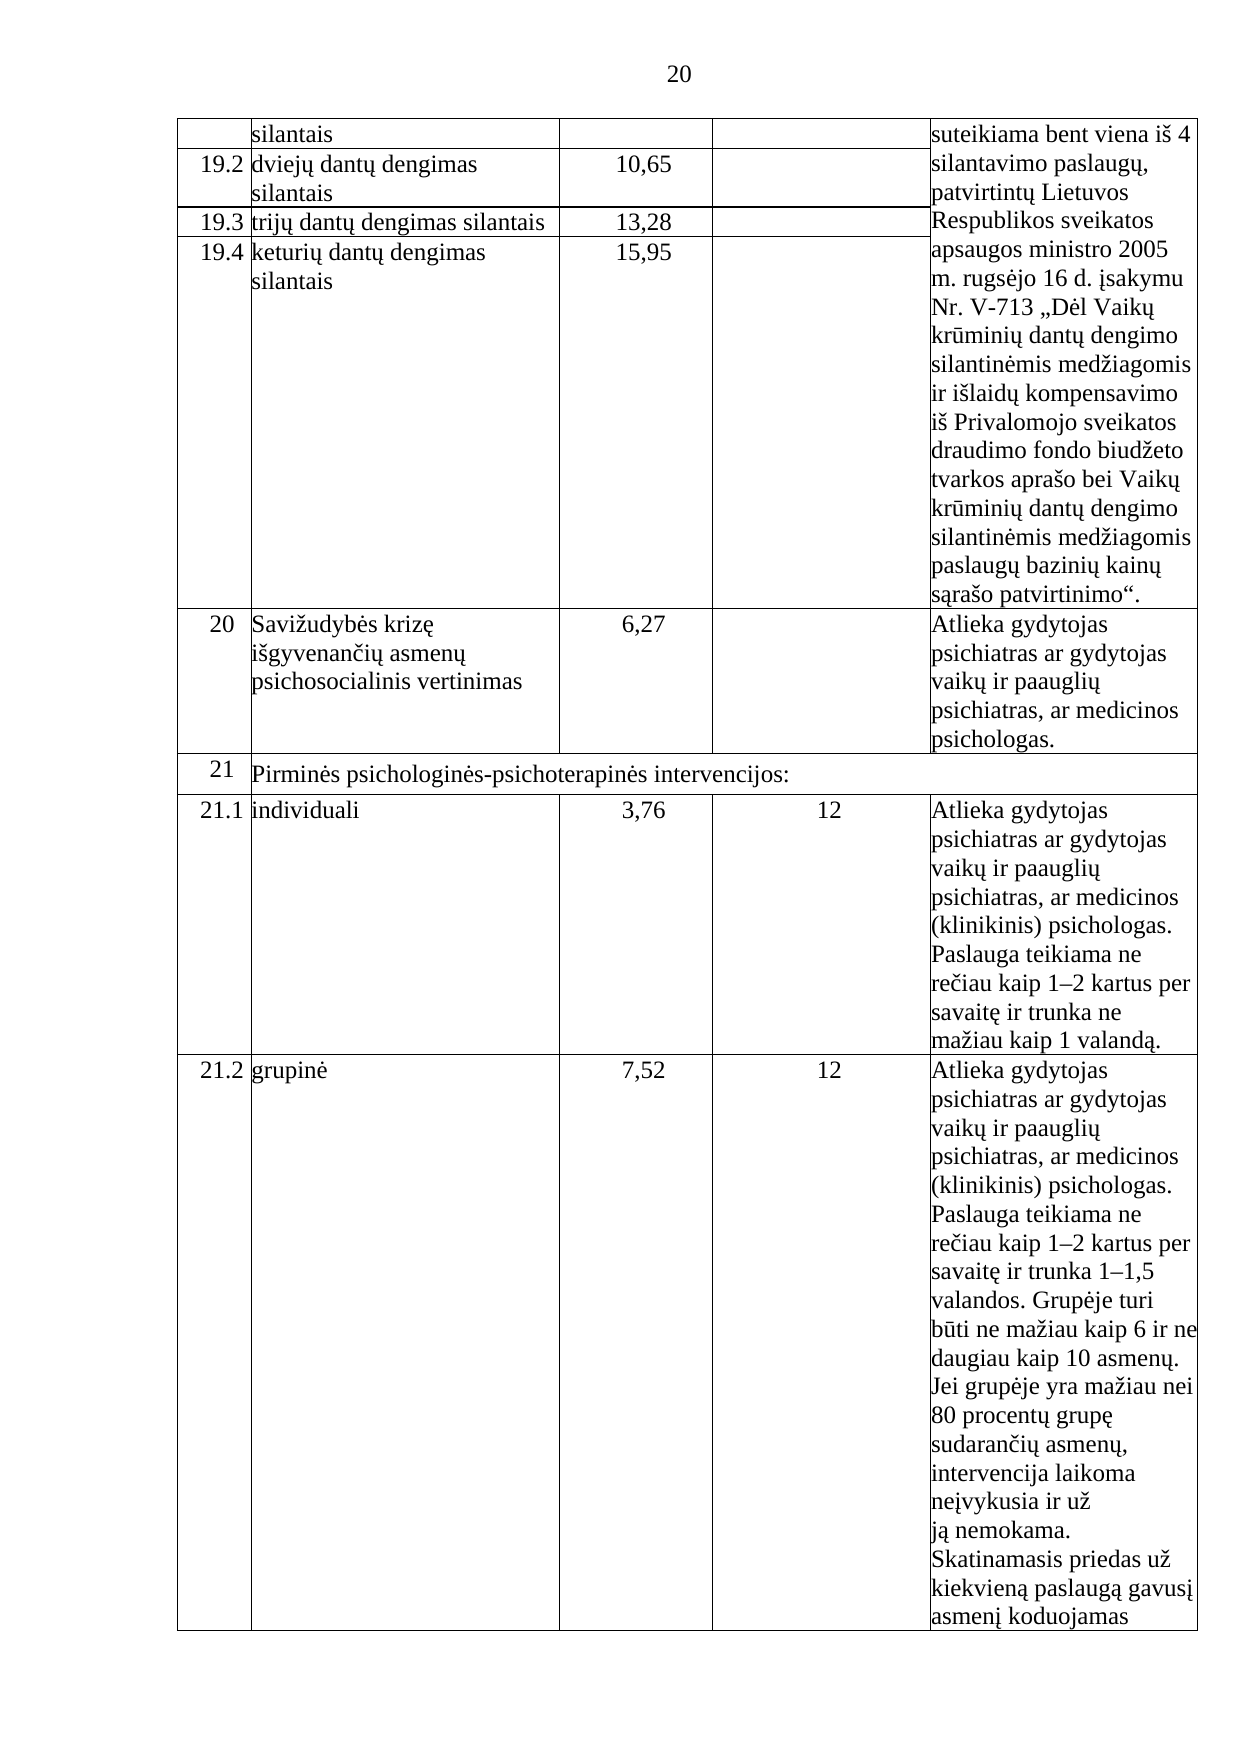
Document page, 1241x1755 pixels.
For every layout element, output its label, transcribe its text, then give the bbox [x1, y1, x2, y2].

table_cell 19.2 [178, 149, 251, 206]
table_cell [713, 149, 930, 206]
table_cell 10,65 [560, 149, 712, 206]
table_cell 12 [713, 795, 930, 1054]
table_cell 15,95 [560, 237, 712, 608]
table_cell keturių dantų dengimas silantais [252, 237, 559, 608]
table_cell Atlieka gydytojas psichiatras ar gydytojas vaikų ir paauglių psichiatras, ar medicinos (klinikinis) psichologas. Paslauga teikiama ne rečiau kaip 1–2 kartus per savaitę ir trunka ne mažiau kaip 1 valandą. [931, 795, 1197, 1054]
table_cell grupinė [252, 1055, 559, 1630]
table_cell Savižudybės krizę išgyvenančių asmenų psichosocialinis vertinimas [252, 609, 559, 753]
table_cell 19.3 [178, 208, 251, 236]
table_cell 3,76 [560, 795, 712, 1054]
table_cell Atlieka gydytojas psichiatras ar gydytojas vaikų ir paauglių psichiatras, ar medicinos psichologas. [931, 609, 1197, 753]
table_cell [713, 609, 930, 753]
table_cell Pirminės psichologinės-psichoterapinės intervencijos: [252, 754, 1197, 794]
table_cell dviejų dantų dengimas silantais [252, 149, 559, 206]
table_cell [178, 119, 251, 148]
table_cell 12 [713, 1055, 930, 1630]
table_cell [713, 119, 930, 148]
table_cell silantais [252, 119, 559, 148]
table_cell 7,52 [560, 1055, 712, 1630]
table_cell Atlieka gydytojas psichiatras ar gydytojas vaikų ir paauglių psichiatras, ar medicinos (klinikinis) psichologas. Paslauga teikiama ne rečiau kaip 1–2 kartus per savaitę ir trunka 1–1,5 valandos. Grupėje turi būti ne mažiau kaip 6 ir ne daugiau kaip 10 asmenų. Jei grupėje yra mažiau nei 80 procentų grupę sudarančių asmenų, intervencija laikoma neįvykusia ir už ją nemokama. Skatinamasis priedas už kiekvieną paslaugą gavusį asmenį koduojamas [931, 1055, 1197, 1630]
table_cell 21.1 [178, 795, 251, 1054]
table_cell [713, 237, 930, 608]
table_cell [560, 119, 712, 148]
table_cell trijų dantų dengimas silantais [252, 208, 559, 236]
table_cell 21.2 [178, 1055, 251, 1630]
table_cell individuali [252, 795, 559, 1054]
table_cell [713, 208, 930, 236]
table_cell 13,28 [560, 208, 712, 236]
table_cell 6,27 [560, 609, 712, 753]
table_cell 21 [178, 754, 251, 794]
table_cell 20 [178, 609, 251, 753]
table_cell suteikiama bent viena iš 4 silantavimo paslaugų, patvirtintų Lietuvos Respublikos sveikatos apsaugos ministro 2005 m. rugsėjo 16 d. įsakymu Nr. V-713 „Dėl Vaikų krūminių dantų dengimo silantinėmis medžiagomis ir išlaidų kompensavimo iš Privalomojo sveikatos draudimo fondo biudžeto tvarkos aprašo bei Vaikų krūminių dantų dengimo silantinėmis medžiagomis paslaugų bazinių kainų sąrašo patvirtinimo“. [931, 119, 1197, 608]
table_cell 19.4 [178, 237, 251, 608]
